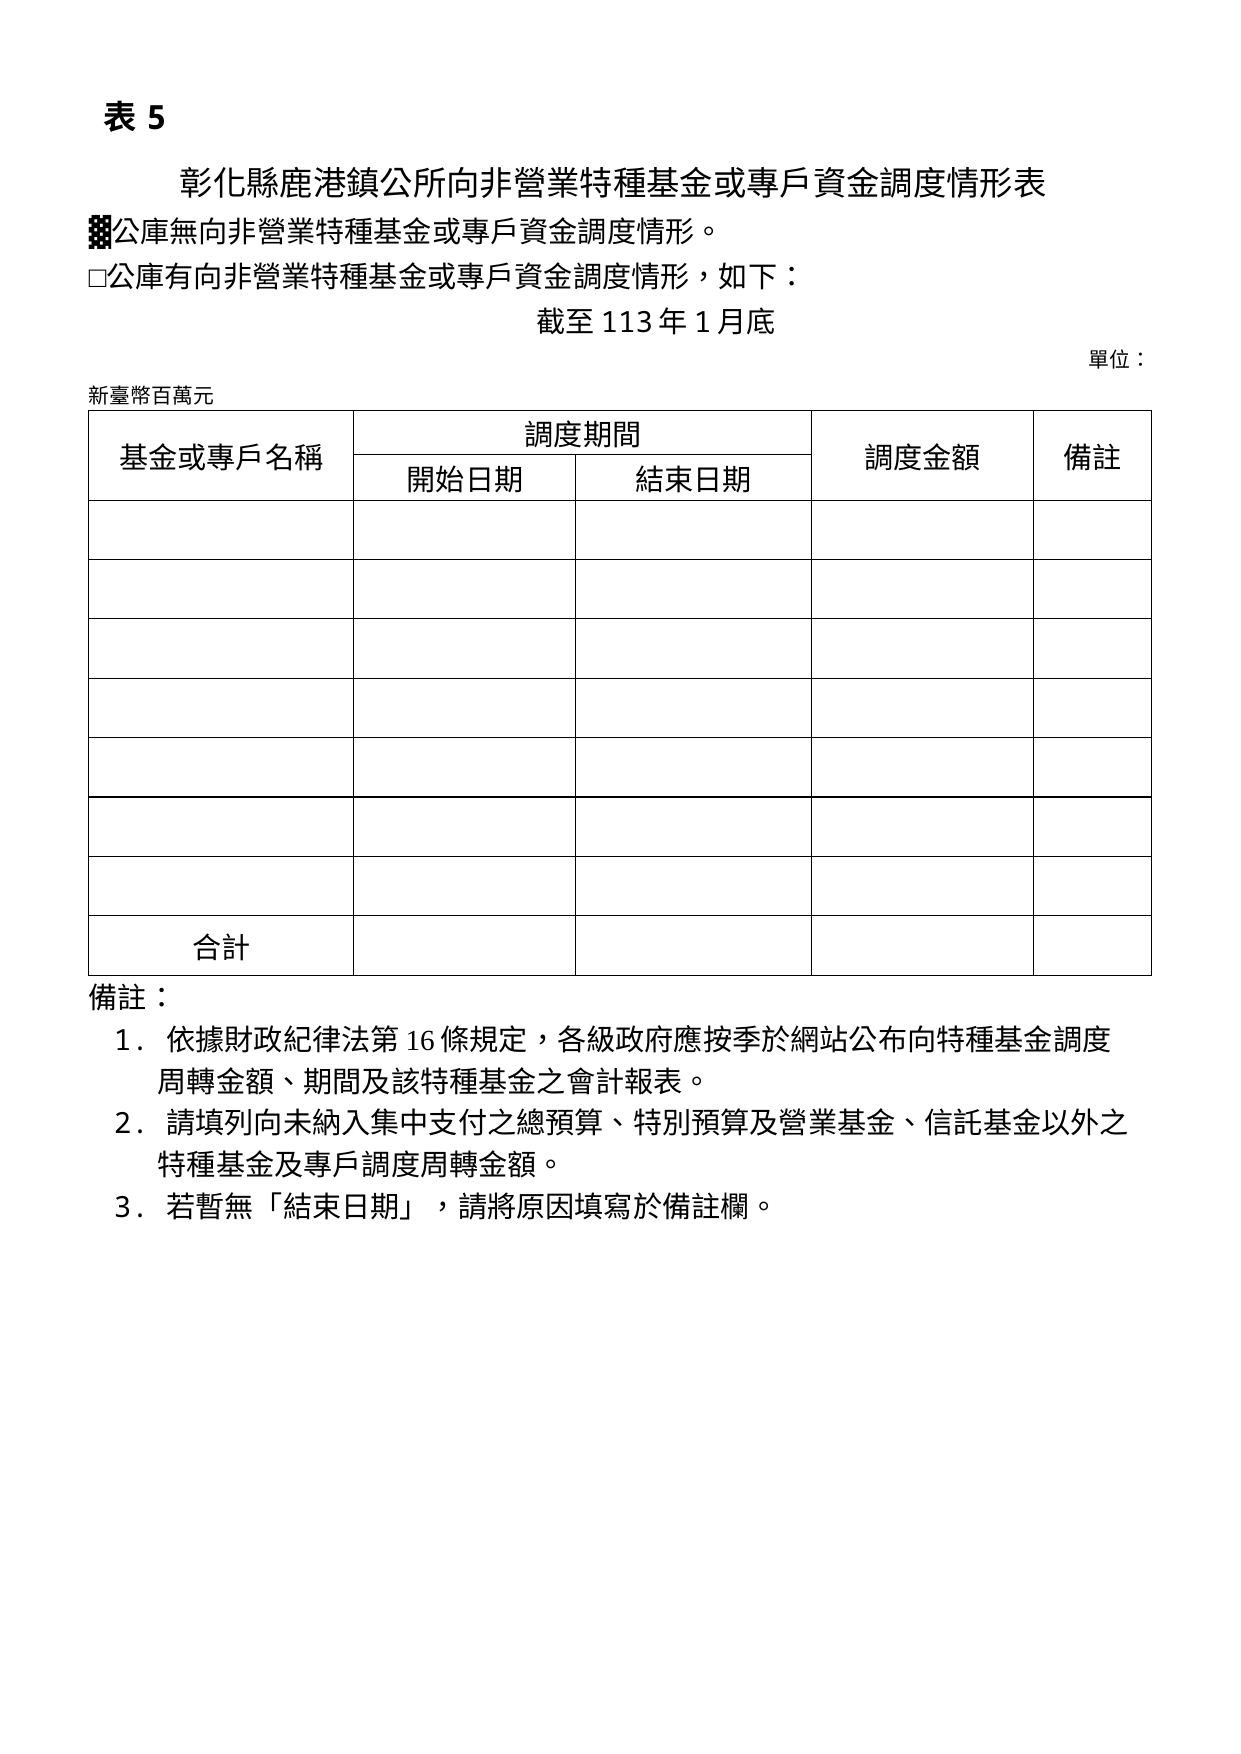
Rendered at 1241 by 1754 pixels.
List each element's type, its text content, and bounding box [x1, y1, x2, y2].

table_cell [89, 560, 353, 618]
table_cell [354, 798, 575, 856]
text ▓公庫無向非營業特種基金或專戶資金調度情形。 [89, 214, 1137, 250]
table_cell [1034, 916, 1151, 974]
table_header 備註 [1034, 411, 1151, 499]
text 2. 請填列向未納入集中支付之總預算、特別預算及營業基金、信託基金以外之特種基金及專戶調度周轉金額。 [114, 1101, 1137, 1184]
table_cell [812, 679, 1033, 737]
text 1. 依據財政紀律法第16條規定，各級政府應按季於網站公布向特種基金調度周轉金額、期間及該特種基金之會計報表。 [114, 1017, 1137, 1101]
table_cell [89, 738, 353, 796]
text 單位：新臺幣百萬元 [89, 339, 1137, 410]
table_cell [812, 501, 1033, 559]
text □公庫有向非營業特種基金或專戶資金調度情形，如下： [89, 259, 1137, 295]
table_cell [576, 619, 811, 678]
table_cell [812, 560, 1033, 618]
table_cell [812, 798, 1033, 856]
table_cell [576, 916, 811, 974]
text 彰化縣鹿港鎮公所向非營業特種基金或專戶資金調度情形表 [89, 162, 1137, 204]
table_cell [812, 738, 1033, 796]
table_header 基金或專戶名稱 [89, 411, 353, 499]
table_cell [354, 857, 575, 915]
table_cell [89, 679, 353, 737]
table_cell [576, 560, 811, 618]
table_cell 開始日期 [354, 455, 575, 499]
table_cell [354, 916, 575, 974]
table_cell [1034, 560, 1151, 618]
table_cell [576, 679, 811, 737]
table_cell [89, 619, 353, 678]
table_cell [1034, 798, 1151, 856]
table_cell [354, 738, 575, 796]
table_cell [354, 560, 575, 618]
table_cell [1034, 857, 1151, 915]
table_cell [89, 857, 353, 915]
table_cell 合計 [89, 916, 353, 974]
table_cell [1034, 619, 1151, 678]
table_cell [1034, 501, 1151, 559]
table_cell [1034, 738, 1151, 796]
table_cell [576, 738, 811, 796]
text 備註： [88, 976, 1137, 1017]
table_cell 結束日期 [576, 455, 811, 499]
table_cell [354, 619, 575, 678]
table_header 調度期間 [354, 411, 811, 454]
table_cell [576, 857, 811, 915]
text 截至113年1月底 [89, 304, 1137, 339]
table_cell [354, 501, 575, 559]
table_cell [812, 619, 1033, 678]
table_header 調度金額 [812, 411, 1033, 499]
table_cell [576, 501, 811, 559]
table_cell [89, 501, 353, 559]
table_cell [576, 798, 811, 856]
text 3. 若暫無「結束日期」，請將原因填寫於備註欄。 [114, 1184, 1137, 1226]
table_cell [812, 916, 1033, 974]
table_cell [812, 857, 1033, 915]
table_cell [354, 679, 575, 737]
table_cell [1034, 679, 1151, 737]
table_cell [89, 798, 353, 856]
